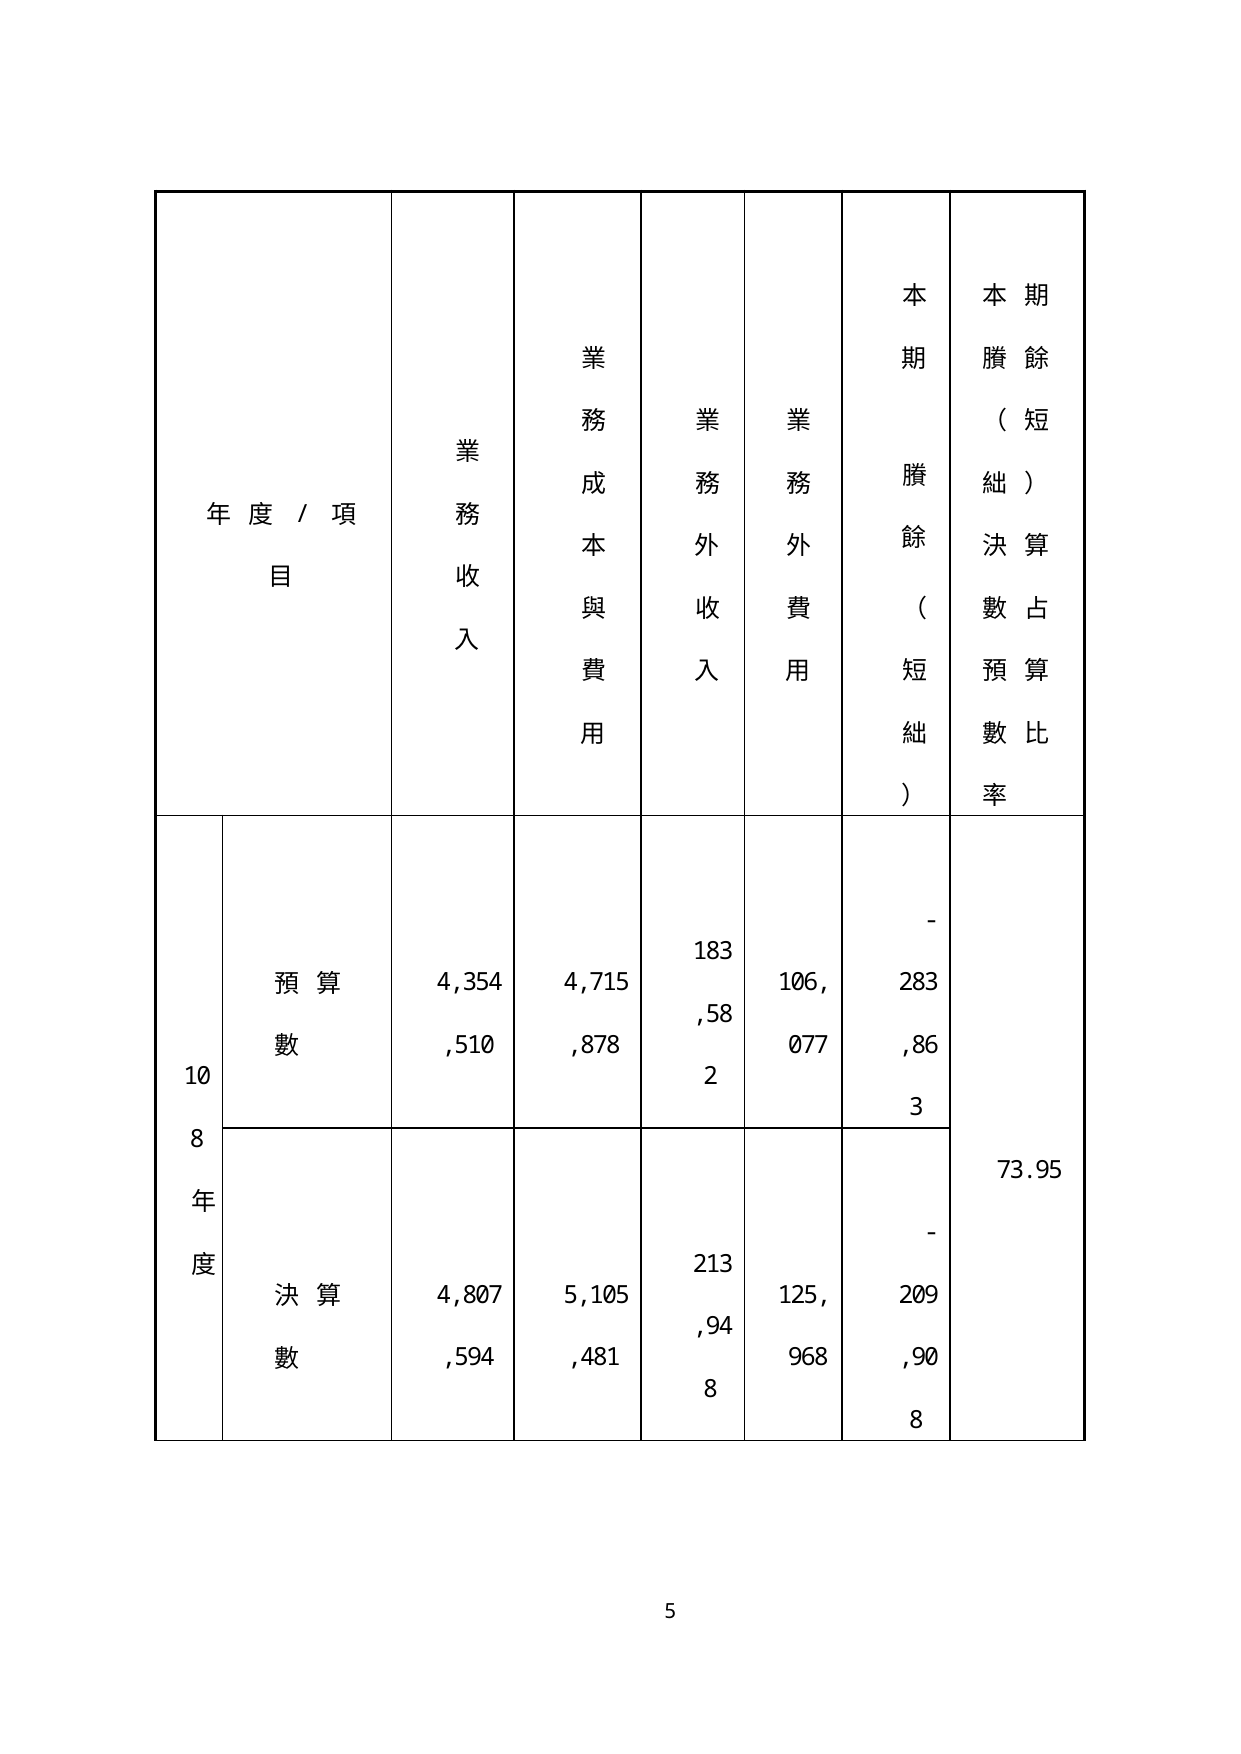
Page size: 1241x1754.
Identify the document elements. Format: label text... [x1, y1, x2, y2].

table_cell 決算數 [223, 1129, 391, 1439]
table_cell 4,715,878 [515, 816, 640, 1127]
table_cell 213,948 [642, 1129, 744, 1439]
table_cell 125,968 [745, 1129, 841, 1439]
table_header 年度/項目 [157, 193, 391, 814]
table_cell 5,105,481 [515, 1129, 640, 1439]
table_header 業務外 收入 [642, 193, 744, 814]
table_header 本期賸餘（短絀）決算數占預算數比率 [951, 193, 1083, 814]
table_cell 106,077 [745, 816, 841, 1127]
table_cell 73.95 [951, 816, 1083, 1439]
table_cell -283,863 [843, 816, 949, 1127]
table_cell 108年度 [157, 816, 222, 1439]
table_cell 4,807,594 [392, 1129, 513, 1439]
table_cell -209,908 [843, 1129, 949, 1439]
table_header 業務外費用 [745, 193, 841, 814]
table_cell 預算數 [223, 816, 391, 1127]
table_cell 183,582 [642, 816, 744, 1127]
table_header 本期 賸餘 （短絀） [843, 193, 949, 814]
table_header 業務成本與費用 [515, 193, 640, 814]
table_header 業務收入 [392, 193, 513, 814]
table_cell 4,354,510 [392, 816, 513, 1127]
